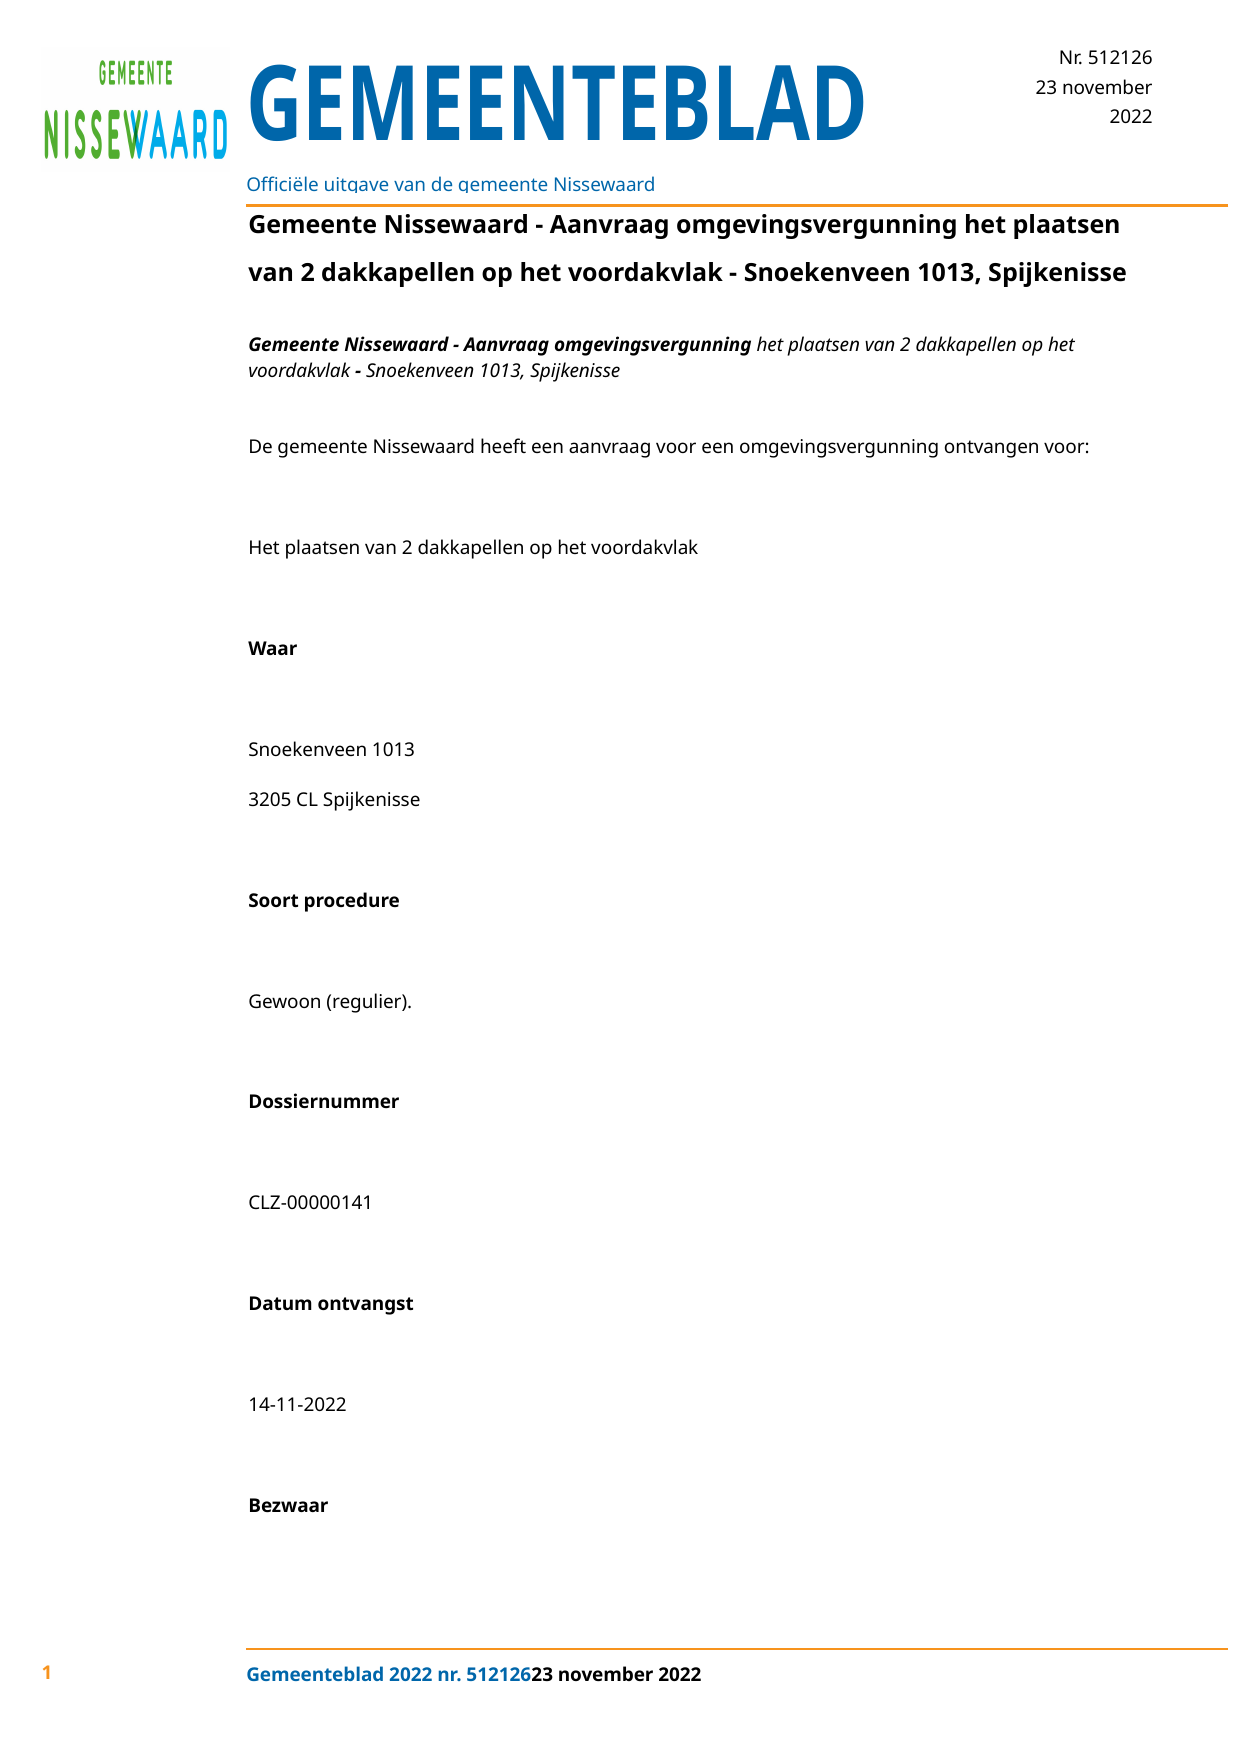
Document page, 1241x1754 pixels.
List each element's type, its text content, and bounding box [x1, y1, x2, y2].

text Gemeente Nissewaard - Aanvraag omgevingsvergunning het plaatsen van 2 dakkapellen op het voordakvlak - Snoekenveen 1013, Spijkenisse [248, 331, 1152, 383]
text Snoekenveen 1013 [248, 736, 1152, 762]
picture [41, 47, 231, 172]
text Datum ontvangst [248, 1290, 1152, 1316]
text 3205 CL Spijkenisse [248, 786, 1152, 812]
text Dossiernummer [248, 1089, 1152, 1114]
text Het plaatsen van 2 dakkapellen op het voordakvlak [248, 534, 1152, 560]
text 14-11-2022 [248, 1391, 1152, 1417]
text De gemeente Nissewaard heeft een aanvraag voor een omgevingsvergunning ontvangen voor: [248, 433, 1152, 459]
text Gemeente Nissewaard - Aanvraag omgevingsvergunning het plaatsen van 2 dakkapellen op het voordakvlak - Snoekenveen 1013, Spijkenisse [248, 207, 1152, 288]
text CLZ-00000141 [248, 1189, 1152, 1215]
text Waar [248, 635, 1152, 661]
text Bezwaar [248, 1492, 1152, 1518]
text Gewoon (regulier). [248, 988, 1152, 1014]
text Soort procedure [248, 887, 1152, 913]
